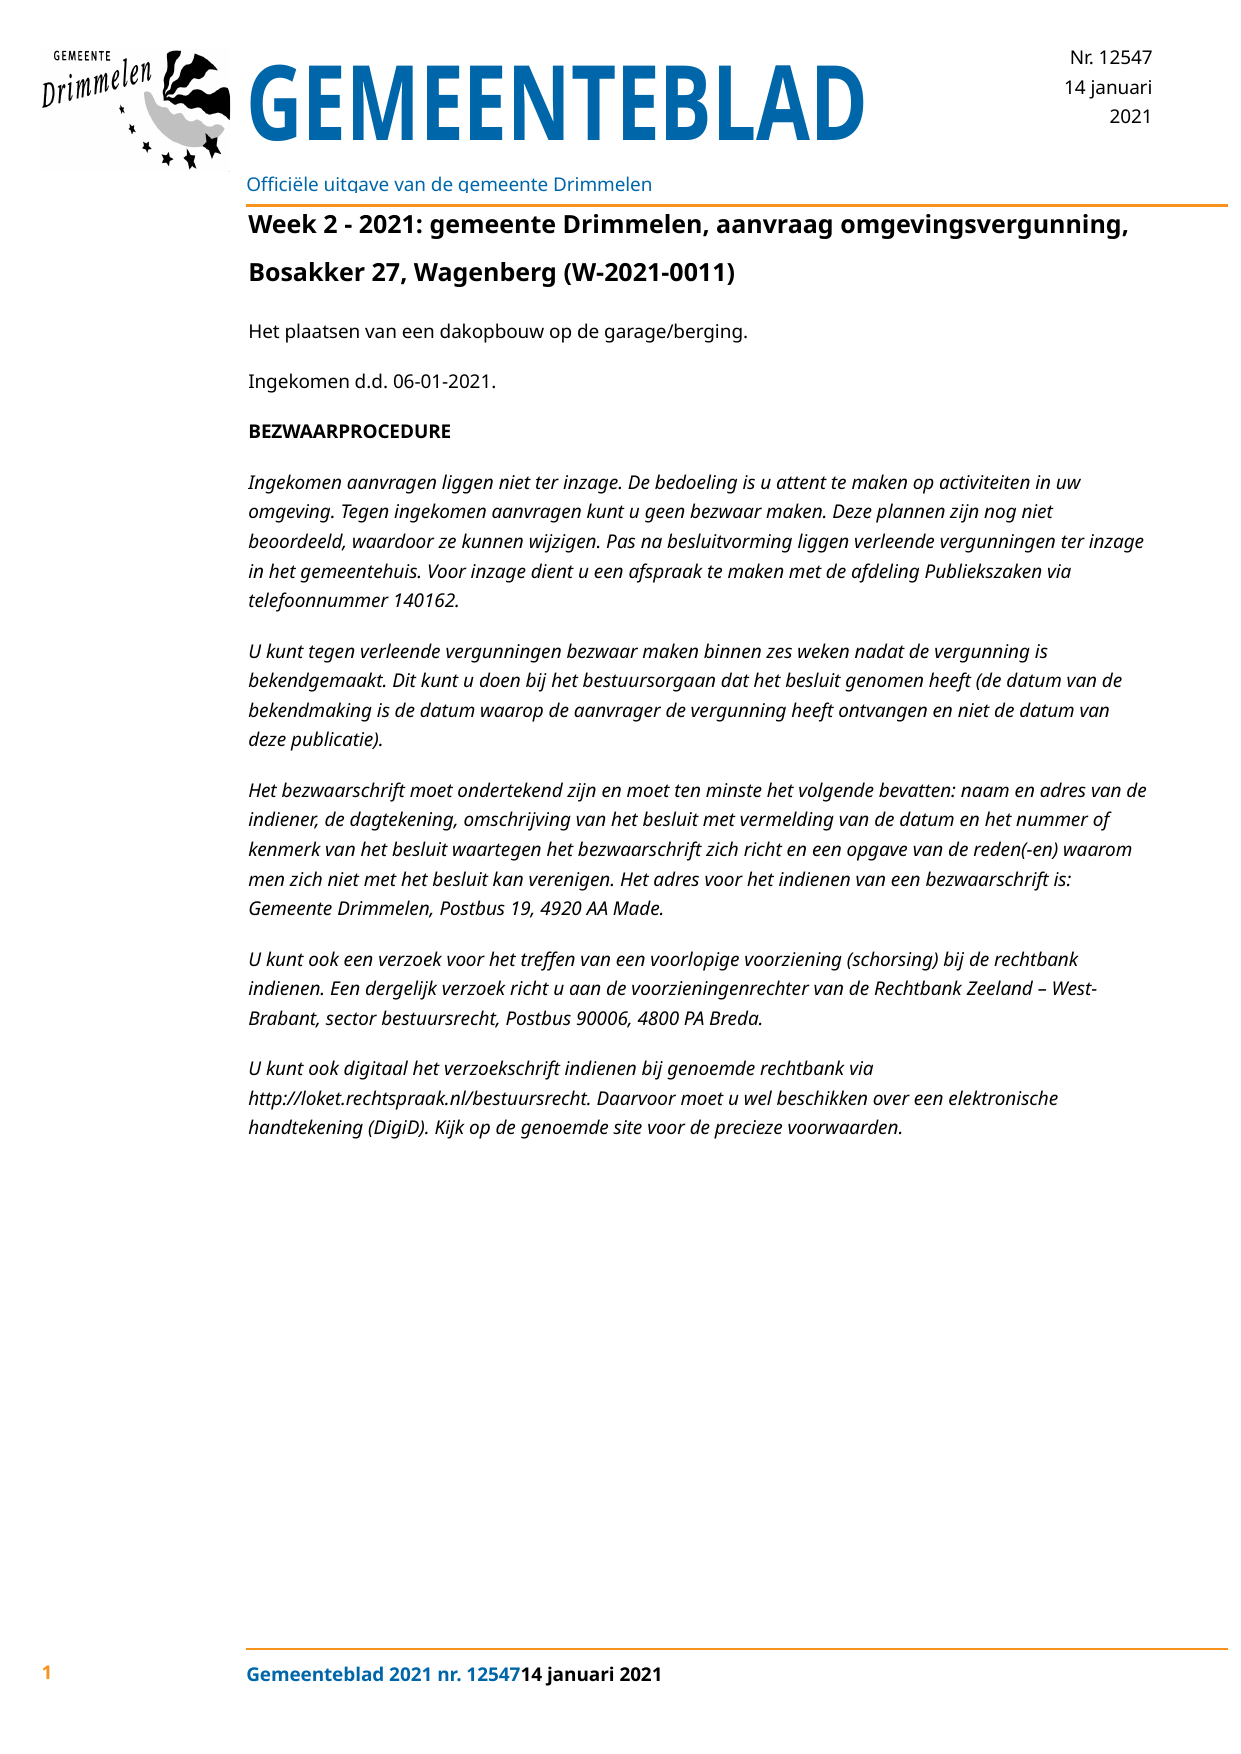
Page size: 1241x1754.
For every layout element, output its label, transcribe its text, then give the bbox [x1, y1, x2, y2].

text Ingekomen d.d. 06-01-2021. [248, 368, 1152, 394]
picture [41, 47, 231, 172]
text U kunt ook een verzoek voor het treffen van een voorlopige voorziening (schorsing) bij de rechtbank indienen. Een dergelijk verzoek richt u aan de voorzieningenrechter van de Rechtbank Zeeland – West-Brabant, sector bestuursrecht, Postbus 90006, 4800 PA Breda. [248, 946, 1152, 1031]
text BEZWAARPROCEDURE [248, 419, 1152, 444]
text Het plaatsen van een dakopbouw op de garage/berging. [248, 318, 1152, 344]
text U kunt tegen verleende vergunningen bezwaar maken binnen zes weken nadat de vergunning is bekendgemaakt. Dit kunt u doen bij het bestuursorgaan dat het besluit genomen heeft (de datum van de bekendmaking is de datum waarop de aanvrager de vergunning heeft ontvangen en niet de datum van deze publicatie). [248, 638, 1152, 752]
text Het bezwaarschrift moet ondertekend zijn en moet ten minste het volgende bevatten: naam en adres van de indiener, de dagtekening, omschrijving van het besluit met vermelding van de datum en het nummer of kenmerk van het besluit waartegen het bezwaarschrift zich richt en een opgave van de reden(-en) waarom men zich niet met het besluit kan verenigen. Het adres voor het indienen van een bezwaarschrift is: Gemeente Drimmelen, Postbus 19, 4920 AA Made. [248, 777, 1152, 921]
text U kunt ook digitaal het verzoekschrift indienen bij genoemde rechtbank via http://loket.rechtspraak.nl/bestuursrecht. Daarvoor moet u wel beschikken over een elektronische handtekening (DigiD). Kijk op de genoemde site voor de precieze voorwaarden. [248, 1055, 1152, 1140]
text Week 2 - 2021: gemeente Drimmelen, aanvraag omgevingsvergunning, Bosakker 27, Wagenberg (W-2021-0011) [248, 207, 1152, 288]
text Ingekomen aanvragen liggen niet ter inzage. De bedoeling is u attent te maken op activiteiten in uw omgeving. Tegen ingekomen aanvragen kunt u geen bezwaar maken. Deze plannen zijn nog niet beoordeeld, waardoor ze kunnen wijzigen. Pas na besluitvorming liggen verleende vergunningen ter inzage in het gemeentehuis. Voor inzage dient u een afspraak te maken met de afdeling Publiekszaken via telefoonnummer 140162. [248, 469, 1152, 613]
